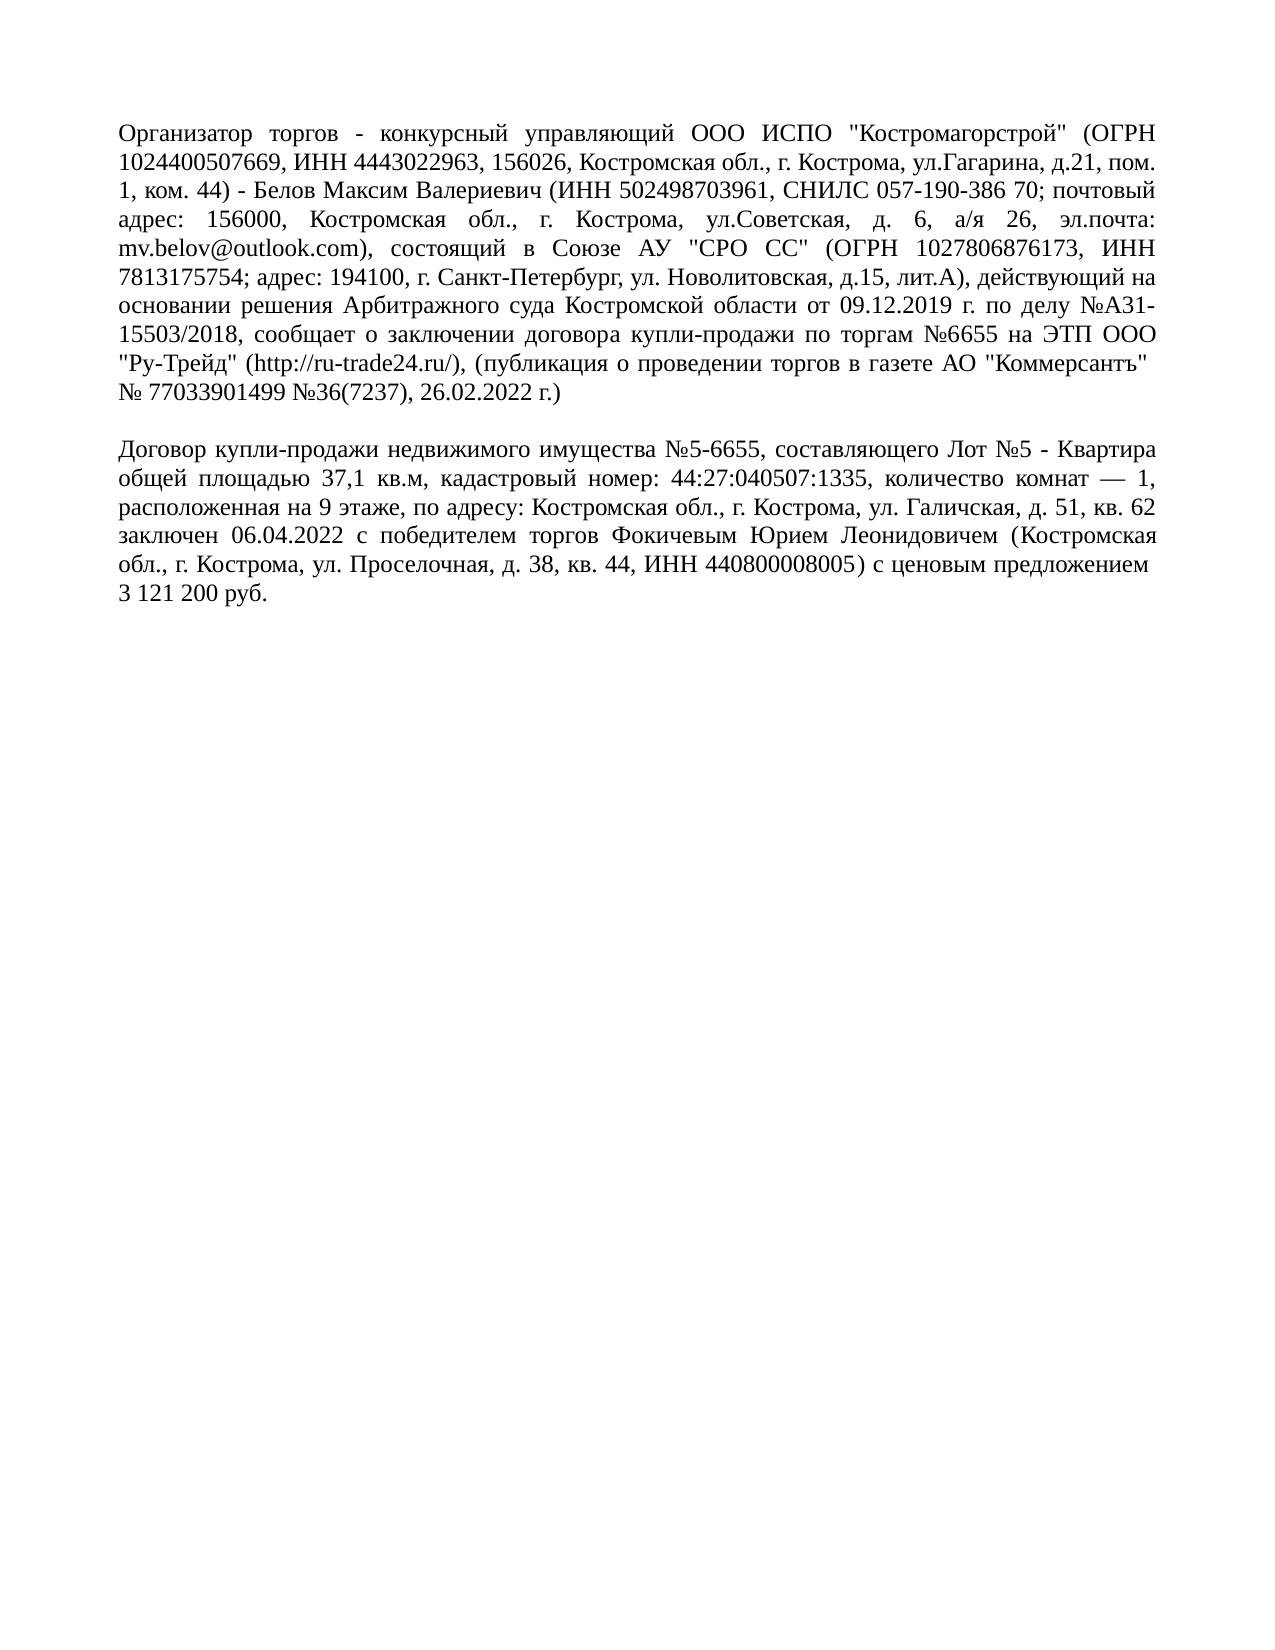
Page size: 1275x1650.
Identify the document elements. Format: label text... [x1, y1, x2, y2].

text Организатор торгов - конкурсный управляющий ООО ИСПО "Костромагорстрой" (ОГРН 1024400507669, ИНН 4443022963, 156026, Костромская обл., г. Кострома, ул.Гагарина, д.21, пом. 1, ком. 44) - Белов Максим Валериевич (ИНН 502498703961, СНИЛС 057-190-386 70; почтовый адрес: 156000, Костромская обл., г. Кострома, ул.Советская, д. 6, а/я 26, эл.почта: mv.belov@outlook.com), состоящий в Союзе АУ "СРО СС" (ОГРН 1027806876173, ИНН 7813175754; адрес: 194100, г. Санкт-Петербург, ул. Новолитовская, д.15, лит.А), действующий на основании решения Арбитражного суда Костромской области от 09.12.2019 г. по делу №А31-15503/2018, сообщает о заключении договора купли-продажи по торгам №6655 на ЭТП ООО "Ру-Трейд" (http://ru-trade24.ru/), (публикация о проведении торгов в газете АО "Коммерсантъ" № 77033901499 №36(7237), 26.02.2022 г.) [118, 118, 1157, 406]
text Договор купли-продажи недвижимого имущества №5-6655, составляющего Лот №5 - Квартира общей площадью 37,1 кв.м, кадастровый номер: 44:27:040507:1335, количество комнат — 1, расположенная на 9 этаже, по адресу: Костромская обл., г. Кострома, ул. Галичская, д. 51, кв. 62 заключен 06.04.2022 с победителем торгов Фокичевым Юрием Леонидовичем (Костромская обл., г. Кострома, ул. Проселочная, д. 38, кв. 44, ИНН 440800008005) с ценовым предложением 3 121 200 руб. [118, 434, 1157, 607]
